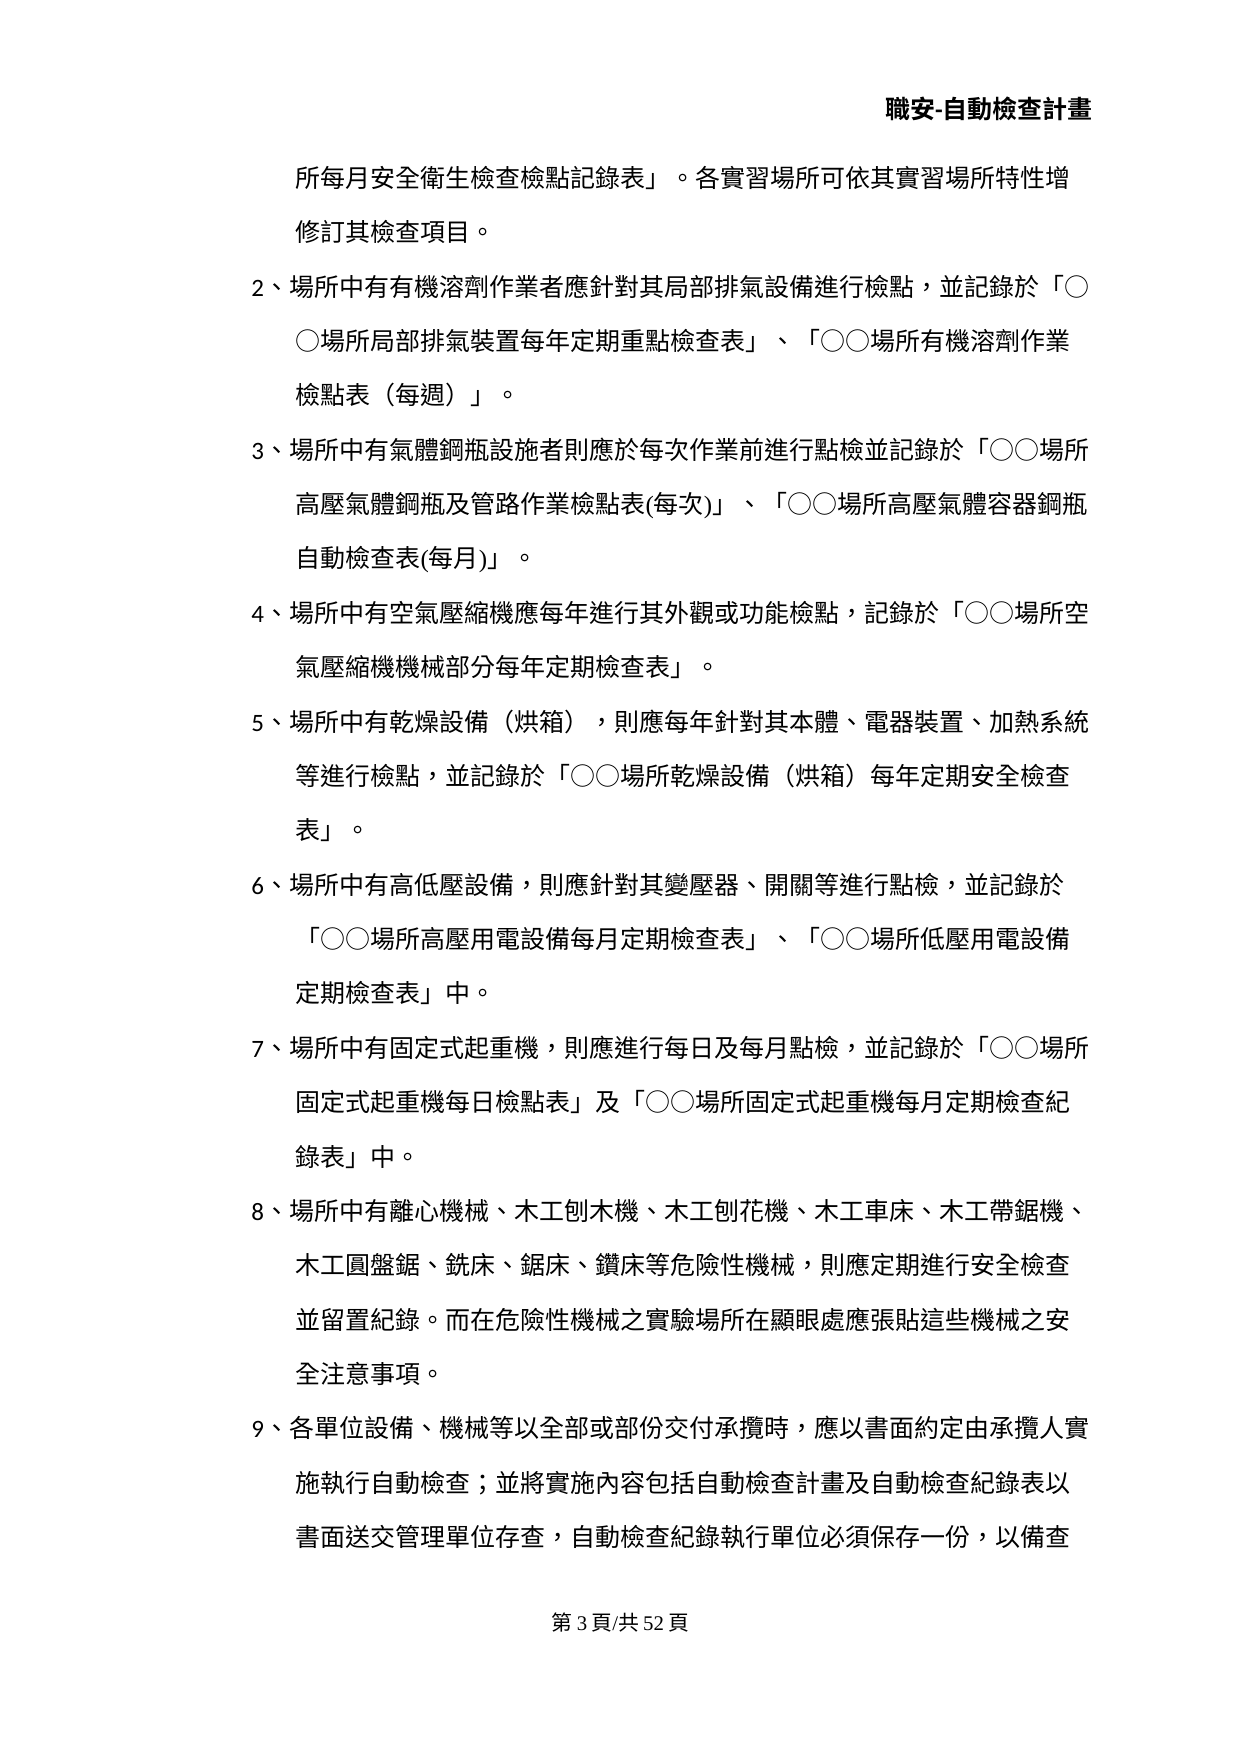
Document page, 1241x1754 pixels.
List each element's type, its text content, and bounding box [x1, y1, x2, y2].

list 場所中有空氣壓縮機應每年進行其外觀或功能檢點，記錄於「○○場所空氣壓縮機機械部分每年定期檢查表」。 [251, 593, 1092, 684]
list 各單位設備、機械等以全部或部份交付承攬時，應以書面約定由承攬人實施執行自動檢查；並將實施內容包括自動檢查計畫及自動檢查紀錄表以書面送交管理單位存查，自動檢查紀錄執行單位必須保存一份，以備查核。 [251, 1409, 1092, 1554]
list 場所中有有機溶劑作業者應針對其局部排氣設備進行檢點，並記錄於「○○場所局部排氣裝置每年定期重點檢查表」、「○○場所有機溶劑作業檢點表（每週）」。 [251, 267, 1092, 412]
list 場所中有離心機械、木工刨木機、木工刨花機、木工車床、木工帶鋸機、木工圓盤鋸、銑床、鋸床、鑽床等危險性機械，則應定期進行安全檢查並留置紀錄。而在危險性機械之實驗場所在顯眼處應張貼這些機械之安全注意事項。 [251, 1191, 1092, 1391]
list 場所中有乾燥設備（烘箱），則應每年針對其本體、電器裝置、加熱系統等進行檢點，並記錄於「○○場所乾燥設備（烘箱）每年定期安全檢查表」。 [251, 702, 1092, 847]
list 場所中有氣體鋼瓶設施者則應於每次作業前進行點檢並記錄於「○○場所高壓氣體鋼瓶及管路作業檢點表(每次)」、「○○場所高壓氣體容器鋼瓶自動檢查表(每月)」。 [251, 430, 1092, 575]
list 場所中有固定式起重機，則應進行每日及每月點檢，並記錄於「○○場所固定式起重機每日檢點表」及「○○場所固定式起重機每月定期檢查紀錄表」中。 [251, 1028, 1092, 1173]
list 場所中有高低壓設備，則應針對其變壓器、開關等進行點檢，並記錄於「○○場所高壓用電設備每月定期檢查表」、「○○場所低壓用電設備定期檢查表」中。 [251, 865, 1092, 1010]
list 所每月安全衛生檢查檢點記錄表」。各實習場所可依其實習場所特性增修訂其檢查項目。 [251, 158, 1092, 249]
